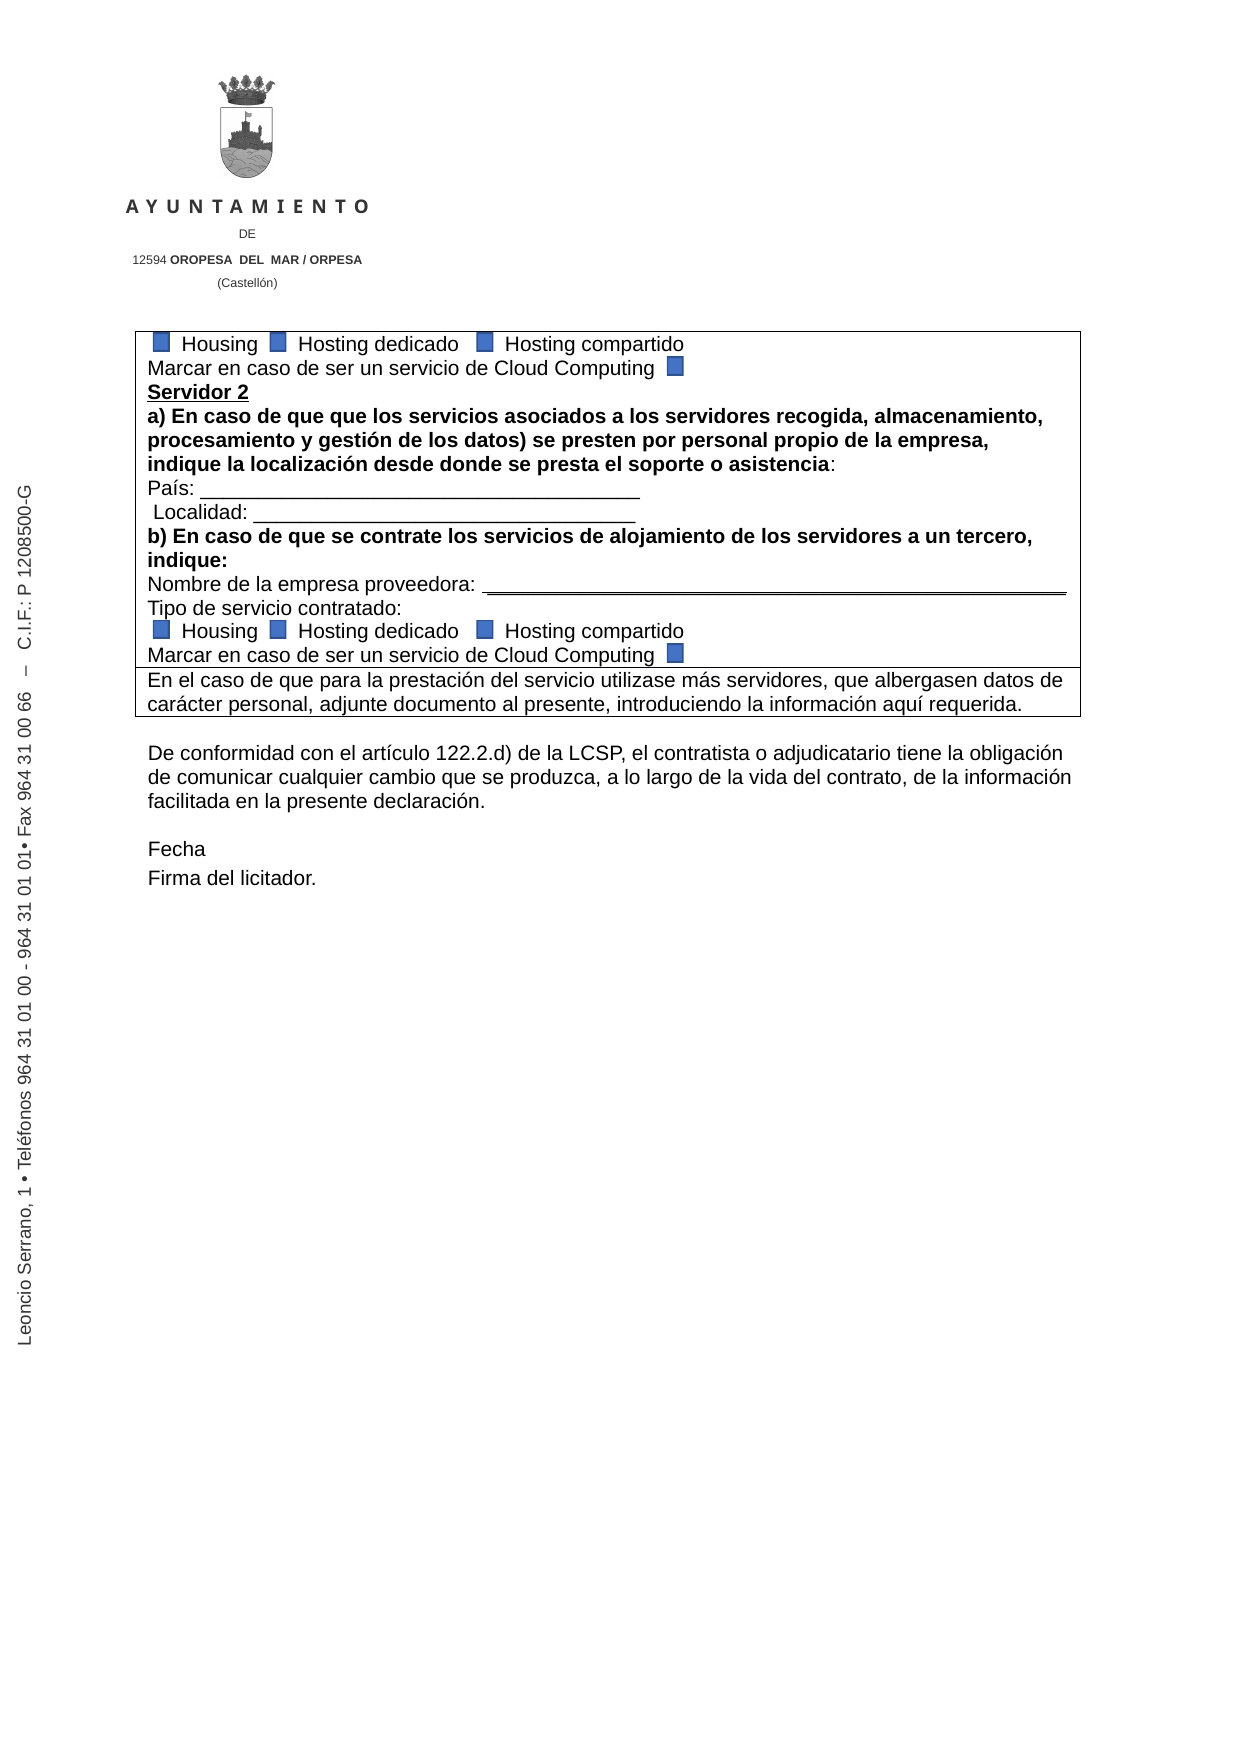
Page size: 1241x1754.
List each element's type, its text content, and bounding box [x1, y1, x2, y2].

picture [476, 620, 494, 639]
text Fecha [148, 837, 1093, 861]
picture [269, 620, 287, 639]
picture [217, 73, 277, 181]
table_header Housing Hosting dedicado Hosting compartido Marcar en caso de ser un servicio de Cloud Computing Servidor 2 a) En caso de que que los servicios asociados a los servidores recogida, almacenamiento, procesamiento y gestión de los datos) se presten por personal propio de la empresa, indique la localización desde donde se presta el soporte o asistencia: País: ______________________________________ Localidad: _________________________________ b) En caso de que se contrate los servicios de alojamiento de los servidores a un tercero, indique: Nombre de la empresa proveedora: __________________________________________________ Tipo de servicio contratado: Housing Hosting dedicado Hosting compartido Marcar en caso de ser un servicio de Cloud Computing [136, 332, 1080, 667]
picture [666, 643, 684, 663]
picture [666, 356, 684, 376]
text De conformidad con el artículo 122.2.d) de la LCSP, el contratista o adjudicatario tiene la obligación de comunicar cualquier cambio que se produzca, a lo largo de la vida del contrato, de la información facilitada en la presente declaración. [148, 741, 1093, 813]
picture [476, 332, 494, 352]
table_cell En el caso de que para la prestación del servicio utilizase más servidores, que albergasen datos de carácter personal, adjunte documento al presente, introduciendo la información aquí requerida. [136, 668, 1080, 716]
subtitle Firma del licitador. [148, 866, 1093, 890]
picture [152, 620, 170, 639]
picture [269, 332, 287, 352]
picture [152, 332, 170, 352]
